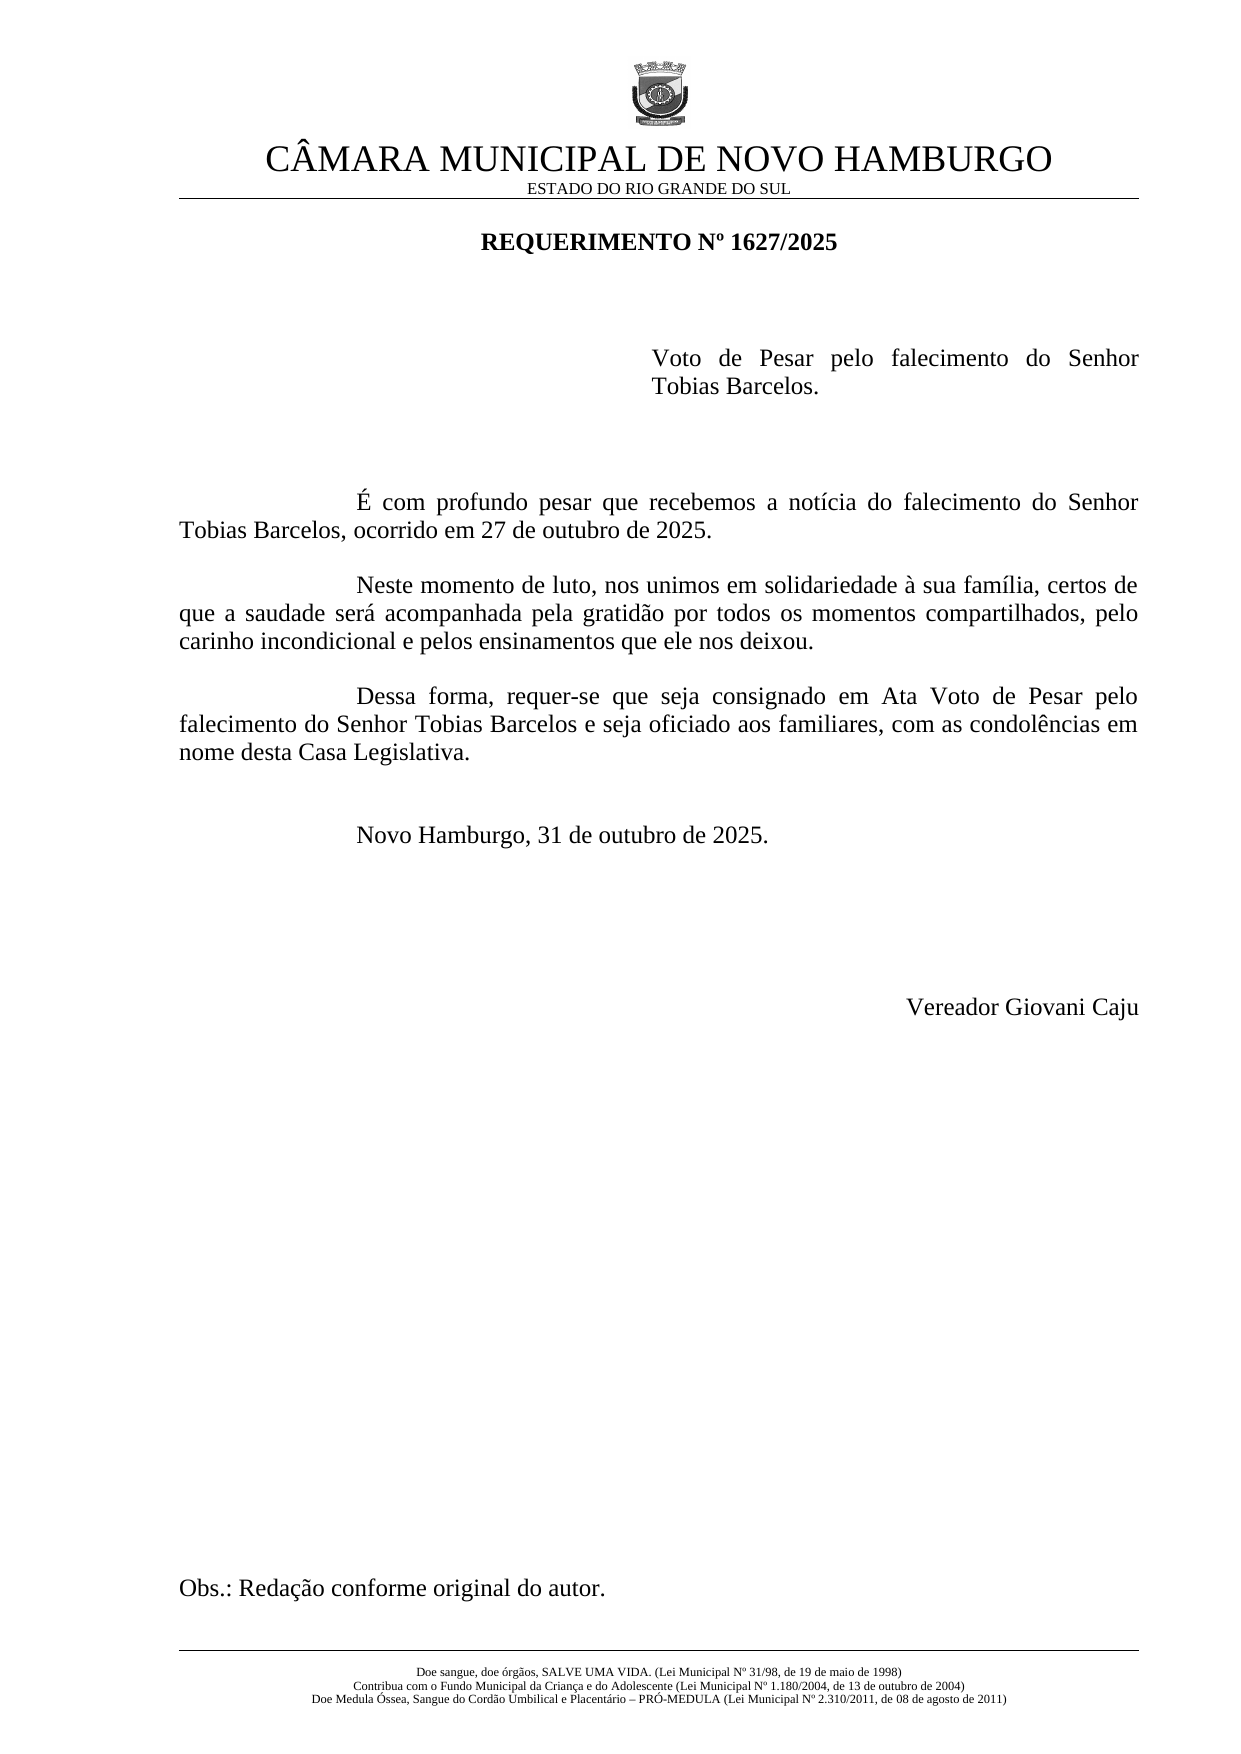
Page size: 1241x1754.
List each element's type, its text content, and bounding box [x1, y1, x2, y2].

text Dessa forma, requer-se que seja consignado em Ata Voto de Pesar pelo falecimento do Senhor Tobias Barcelos e seja oficiado aos familiares, com as condolências em nome desta Casa Legislativa. [179, 682, 1139, 766]
text É com profundo pesar que recebemos a notícia do falecimento do Senhor Tobias Barcelos, ocorrido em 27 de outubro de 2025. [179, 488, 1139, 544]
text Voto de Pesar pelo falecimento do Senhor Tobias Barcelos. [651, 344, 1139, 400]
text Obs.: Redação conforme original do autor. [179, 1574, 1139, 1602]
title REQUERIMENTO Nº 1627/2025 [179, 228, 1139, 256]
text Vereador Giovani Caju [651, 993, 1139, 1020]
text Neste momento de luto, nos unimos em solidariedade à sua família, certos de que a saudade será acompanhada pela gratidão por todos os momentos compartilhados, pelo carinho incondicional e pelos ensinamentos que ele nos deixou. [179, 572, 1139, 655]
text Novo Hamburgo, 31 de outubro de 2025. [179, 821, 1139, 849]
